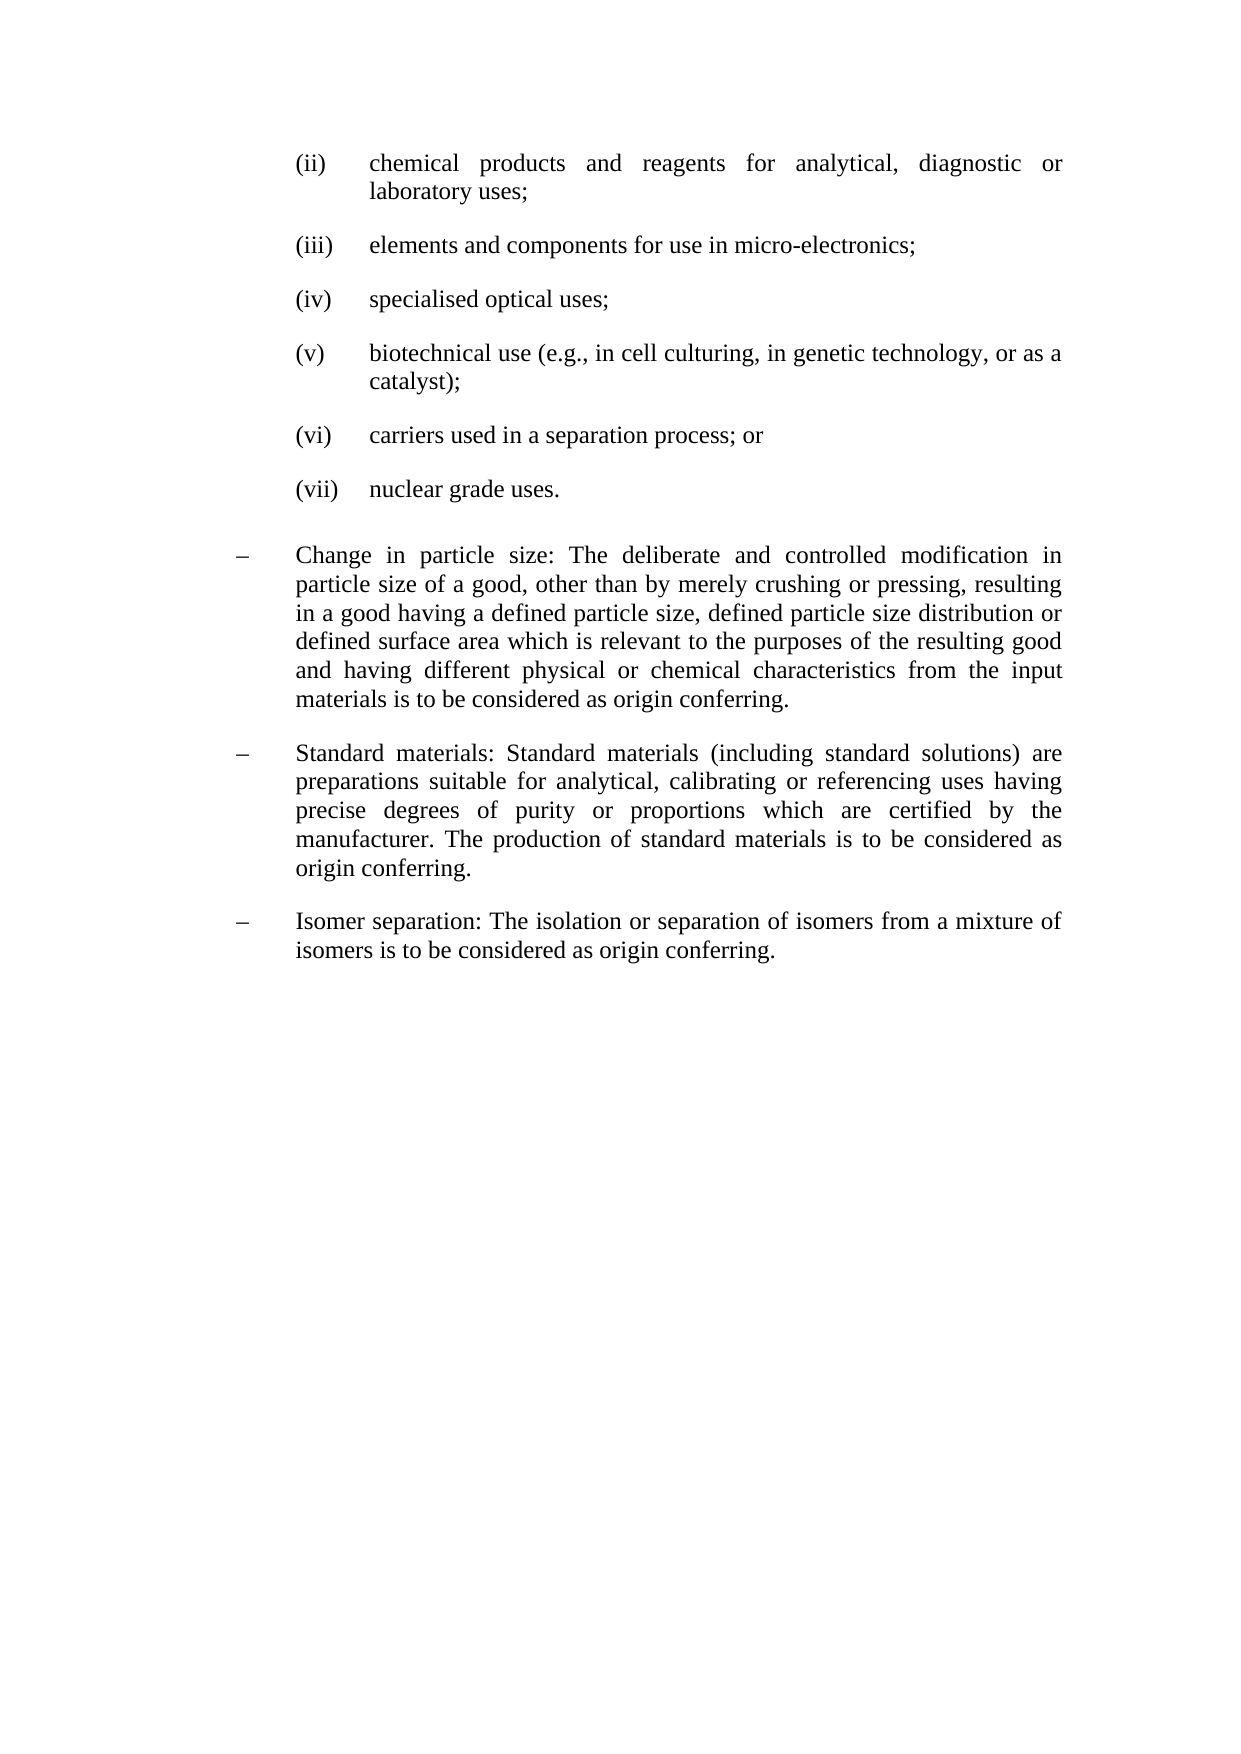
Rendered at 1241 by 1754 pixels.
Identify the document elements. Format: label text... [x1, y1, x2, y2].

list Change in particle size: The deliberate and controlled modification in particle size of a good, other than by merely crushing or pressing, resulting in a good having a defined particle size, defined particle size distribution or defined surface area which is relevant to the purposes of the resulting good and having different physical or chemical characteristics from the input materials is to be considered as origin conferring. [236, 540, 1063, 713]
list (iii) elements and components for use in micro-electronics; [295, 230, 1063, 259]
list Standard materials: Standard materials (including standard solutions) are preparations suitable for analytical, calibrating or referencing uses having precise degrees of purity or proportions which are certified by the manufacturer. The production of standard materials is to be considered as origin conferring. [236, 738, 1063, 881]
list Isomer separation: The isolation or separation of isomers from a mixture of isomers is to be considered as origin conferring. [236, 906, 1063, 964]
list (vii) nuclear grade uses. [295, 474, 1063, 503]
list (ii) chemical products and reagents for analytical, diagnostic or laboratory uses; [295, 148, 1063, 205]
list (iv) specialised optical uses; [295, 284, 1063, 313]
list (v) biotechnical use (e.g., in cell culturing, in genetic technology, or as a catalyst); [295, 338, 1063, 395]
list (vi) carriers used in a separation process; or [295, 420, 1063, 449]
